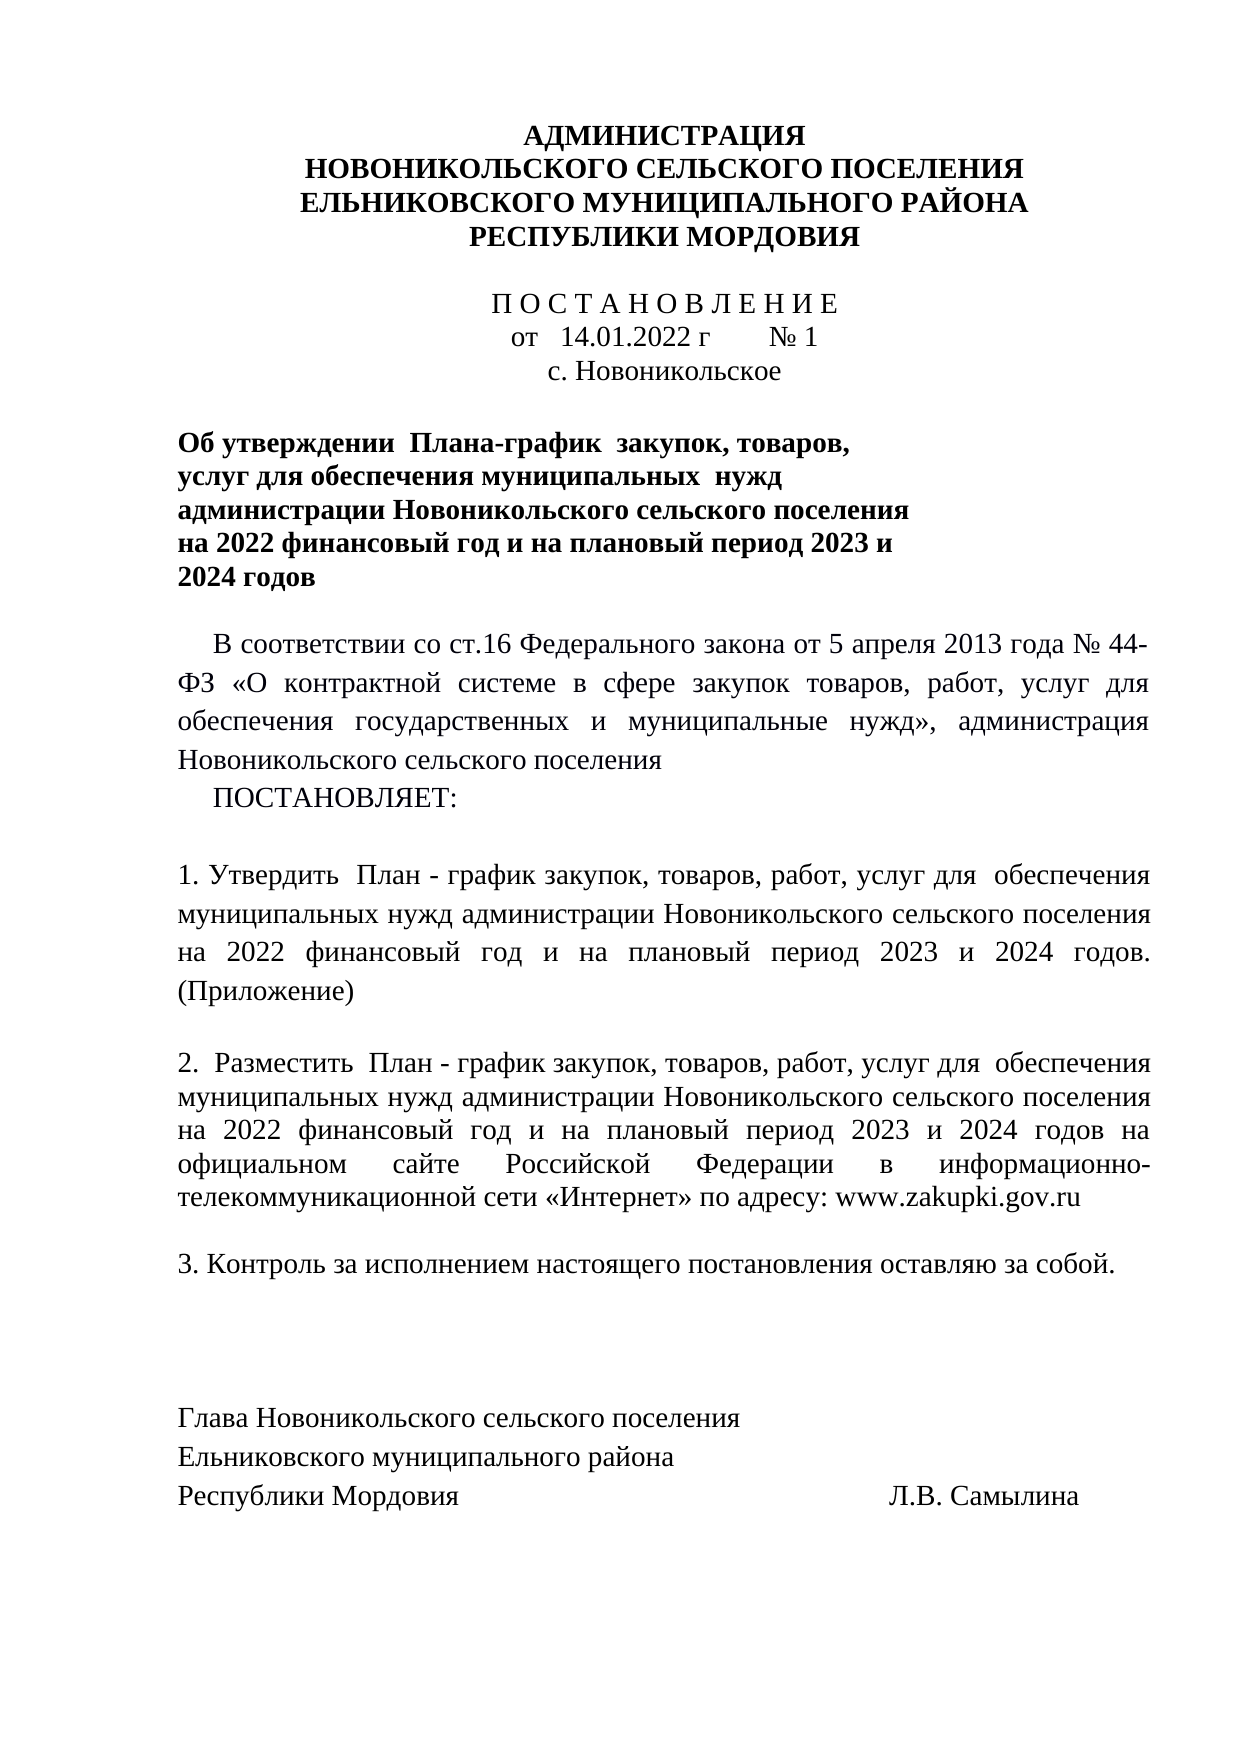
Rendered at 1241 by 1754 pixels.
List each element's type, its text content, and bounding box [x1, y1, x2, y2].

text ПОСТАНОВЛЯЕТ: [177, 780, 1149, 814]
text ЕЛЬНИКОВСКОГО МУНИЦИПАЛЬНОГО РАЙОНА [177, 185, 1152, 219]
subtitle П О С Т А Н О В Л Е Н И Е [177, 286, 1152, 319]
text Глава Новоникольского сельского поселения [177, 1401, 1152, 1434]
text РЕСПУБЛИКИ МОРДОВИЯ [177, 219, 1152, 252]
text 1. Утвердить План - график закупок, товаров, работ, услуг для обеспечения муниципальных нужд администрации Новоникольского сельского поселения на 2022 финансовый год и на плановый период 2023 и 2024 годов. (Приложение) [177, 857, 1152, 1007]
text В соответствии со ст.16 Федерального закона от 5 апреля 2013 года № 44-ФЗ «О контрактной системе в сфере закупок товаров, работ, услуг для обеспечения государственных и муниципальные нужд», администрация Новоникольского сельского поселения [177, 626, 1149, 775]
text Республики Мордовия Л.В. Самылина [177, 1478, 1152, 1511]
text Об утверждении Плана-график закупок, товаров, услуг для обеспечения муниципальных нужд администрации Новоникольского сельского поселения на 2022 финансовый год и на плановый период 2023 и 2024 годов [177, 425, 920, 593]
text 3. Контроль за исполнением настоящего постановления оставляю за собой. [177, 1246, 1152, 1280]
text от 14.01.2022 г № 1 [177, 319, 1152, 353]
text с. Новоникольское [177, 353, 1152, 386]
text НОВОНИКОЛЬСКОГО СЕЛЬСКОГО ПОСЕЛЕНИЯ [177, 152, 1152, 185]
text Ельниковского муниципального района [177, 1439, 1152, 1473]
text АДМИНИСТРАЦИЯ [177, 118, 1152, 152]
text 2. Разместить План - график закупок, товаров, работ, услуг для обеспечения муниципальных нужд администрации Новоникольского сельского поселения на 2022 финансовый год и на плановый период 2023 и 2024 годов на официальном сайте Российской Федерации в информационно-телекоммуникационной сети «Интернет» по адресу: www.zakupki.gov.ru [177, 1045, 1152, 1213]
